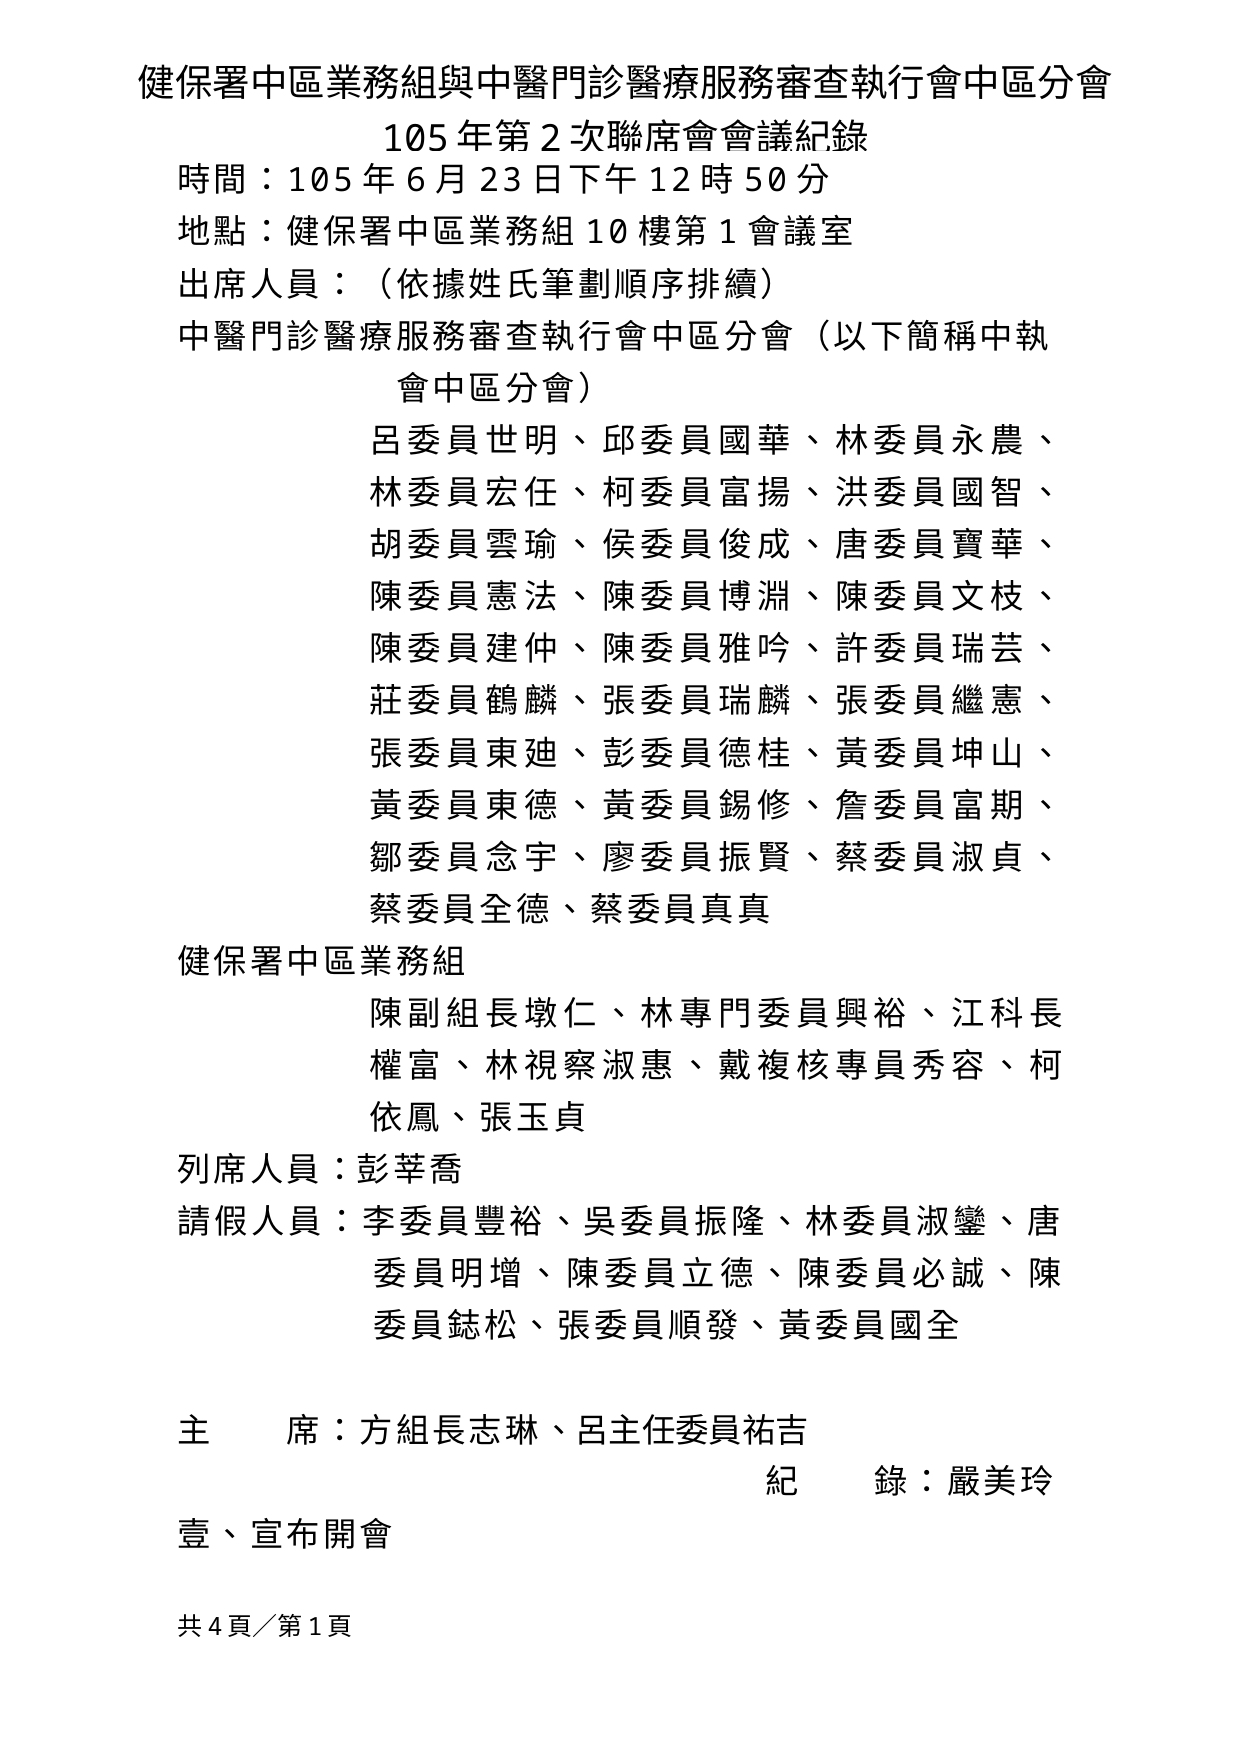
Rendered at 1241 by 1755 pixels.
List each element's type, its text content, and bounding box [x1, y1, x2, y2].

text 紀 錄：嚴美玲 [395, 1452, 1063, 1504]
text 請假人員：李委員豐裕、吳委員振隆、林委員淑鑾、唐委員明增、陳委員立德、陳委員必誠、陳委員鋕松、張委員順發、黃委員國全 [177, 1191, 1063, 1347]
text 陳副組長墩仁、林專門委員興裕、江科長權富、林視察淑惠、戴複核專員秀容、柯依鳳、張玉貞 [369, 983, 1063, 1139]
text 出席人員：（依據姓氏筆劃順序排續） [177, 254, 1063, 306]
text 時間：105年6月23日下午12時50分 [177, 158, 1063, 202]
text 地點：健保署中區業務組10樓第1會議室 [177, 202, 1063, 254]
text 列席人員：彭莘喬 [177, 1139, 1063, 1191]
text 健保署中區業務組與中醫門診醫療服務審查執行會中區分會 105年第2次聯席會會議紀錄 [130, 53, 1120, 151]
list 宣布開會 [177, 1504, 1063, 1556]
text 中醫門診醫療服務審查執行會中區分會（以下簡稱中執會中區分會） [177, 306, 1063, 410]
text 健保署中區業務組 [177, 931, 1063, 983]
text 主 席：方組長志琳、呂主任委員祐吉 [177, 1399, 1063, 1452]
text 呂委員世明、邱委員國華、林委員永農、林委員宏任、柯委員富揚、洪委員國智、胡委員雲瑜、侯委員俊成、唐委員寶華、陳委員憲法、陳委員博淵、陳委員文枝、陳委員建仲、陳委員雅吟、許委員瑞芸、莊委員鶴麟、張委員瑞麟、張委員繼憲、張委員東廸、彭委員德桂、黃委員坤山、黃委員東德、黃委員錫修、詹委員富期、鄒委員念宇、廖委員振賢、蔡委員淑貞、蔡委員全德、蔡委員真真 [369, 410, 1063, 931]
